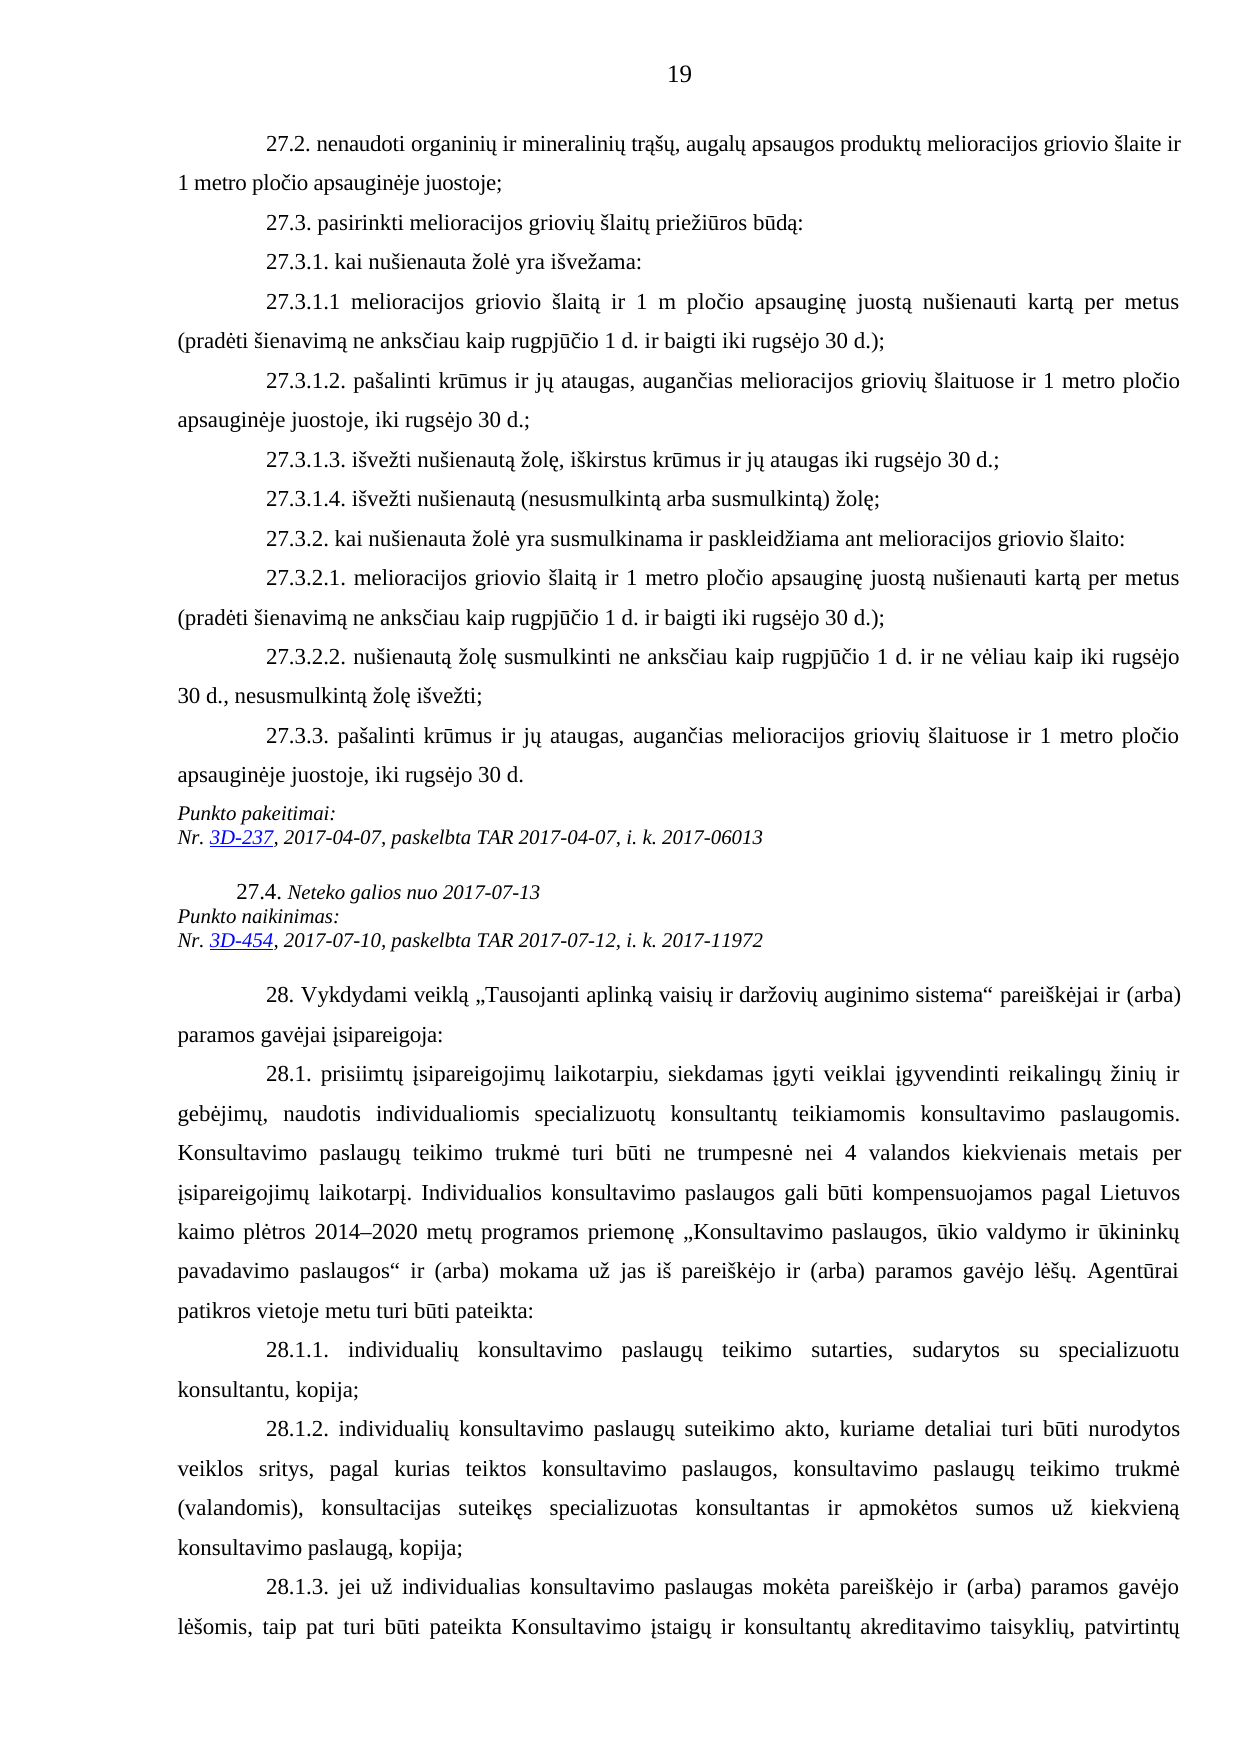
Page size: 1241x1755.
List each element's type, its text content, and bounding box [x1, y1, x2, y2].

text 27.3. pasirinkti melioracijos griovių šlaitų priežiūros būdą: [177, 209, 1181, 235]
text 27.3.1.1 melioracijos griovio šlaitą ir 1 m pločio apsauginę juostą nušienauti kartą per metus (pradėti šienavimą ne anksčiau kaip rugpjūčio 1 d. ir baigti iki rugsėjo 30 d.); [177, 288, 1181, 354]
text 27.4. Neteko galios nuo 2017-07-13 [177, 878, 1181, 904]
text 27.3.2.1. melioracijos griovio šlaitą ir 1 metro pločio apsauginę juostą nušienauti kartą per metus (pradėti šienavimą ne anksčiau kaip rugpjūčio 1 d. ir baigti iki rugsėjo 30 d.); [177, 564, 1181, 630]
text Punkto pakeitimai: [177, 801, 1181, 825]
text 27.3.1.4. išvežti nušienautą (nesusmulkintą arba susmulkintą) žolę; [177, 485, 1181, 512]
text 28.1.2. individualių konsultavimo paslaugų suteikimo akto, kuriame detaliai turi būti nurodytos veiklos sritys, pagal kurias teiktos konsultavimo paslaugos, konsultavimo paslaugų teikimo trukmė (valandomis), konsultacijas suteikęs specializuotas konsultantas ir apmokėtos sumos už kiekvieną konsultavimo paslaugą, kopija; [177, 1415, 1181, 1560]
text 28.1. prisiimtų įsipareigojimų laikotarpiu, siekdamas įgyti veiklai įgyvendinti reikalingų žinių ir gebėjimų, naudotis individualiomis specializuotų konsultantų teikiamomis konsultavimo paslaugomis. Konsultavimo paslaugų teikimo trukmė turi būti ne trumpesnė nei 4 valandos kiekvienais metais per įsipareigojimų laikotarpį. Individualios konsultavimo paslaugos gali būti kompensuojamos pagal Lietuvos kaimo plėtros 2014–2020 metų programos priemonę „Konsultavimo paslaugos, ūkio valdymo ir ūkininkų pavadavimo paslaugos“ ir (arba) mokama už jas iš pareiškėjo ir (arba) paramos gavėjo lėšų. Agentūrai patikros vietoje metu turi būti pateikta: [177, 1060, 1181, 1323]
text 27.2. nenaudoti organinių ir mineralinių trąšų, augalų apsaugos produktų melioracijos griovio šlaite ir 1 metro pločio apsauginėje juostoje; [177, 130, 1181, 196]
text 27.3.1. kai nušienauta žolė yra išvežama: [177, 248, 1181, 275]
text Punkto naikinimas: [177, 904, 1181, 928]
text 27.3.3. pašalinti krūmus ir jų ataugas, augančias melioracijos griovių šlaituose ir 1 metro pločio apsauginėje juostoje, iki rugsėjo 30 d. [177, 722, 1181, 788]
text 27.3.1.2. pašalinti krūmus ir jų ataugas, augančias melioracijos griovių šlaituose ir 1 metro pločio apsauginėje juostoje, iki rugsėjo 30 d.; [177, 367, 1181, 433]
text 27.3.2.2. nušienautą žolę susmulkinti ne anksčiau kaip rugpjūčio 1 d. ir ne vėliau kaip iki rugsėjo 30 d., nesusmulkintą žolę išvežti; [177, 643, 1181, 709]
text 28.1.1. individualių konsultavimo paslaugų teikimo sutarties, sudarytos su specializuotu konsultantu, kopija; [177, 1336, 1181, 1402]
text 27.3.2. kai nušienauta žolė yra susmulkinama ir paskleidžiama ant melioracijos griovio šlaito: [177, 525, 1181, 551]
text 28.1.3. jei už individualias konsultavimo paslaugas mokėta pareiškėjo ir (arba) paramos gavėjo lėšomis, taip pat turi būti pateikta Konsultavimo įstaigų ir konsultantų akreditavimo taisyklių, patvirtintų [177, 1573, 1181, 1639]
text Nr. 3D-454, 2017-07-10, paskelbta TAR 2017-07-12, i. k. 2017-11972 [177, 928, 1181, 952]
text Nr. 3D-237, 2017-04-07, paskelbta TAR 2017-04-07, i. k. 2017-06013 [177, 825, 1181, 849]
text 27.3.1.3. išvežti nušienautą žolę, iškirstus krūmus ir jų ataugas iki rugsėjo 30 d.; [177, 446, 1181, 472]
text 28. Vykdydami veiklą „Tausojanti aplinką vaisių ir daržovių auginimo sistema“ pareiškėjai ir (arba) paramos gavėjai įsipareigoja: [177, 981, 1181, 1047]
